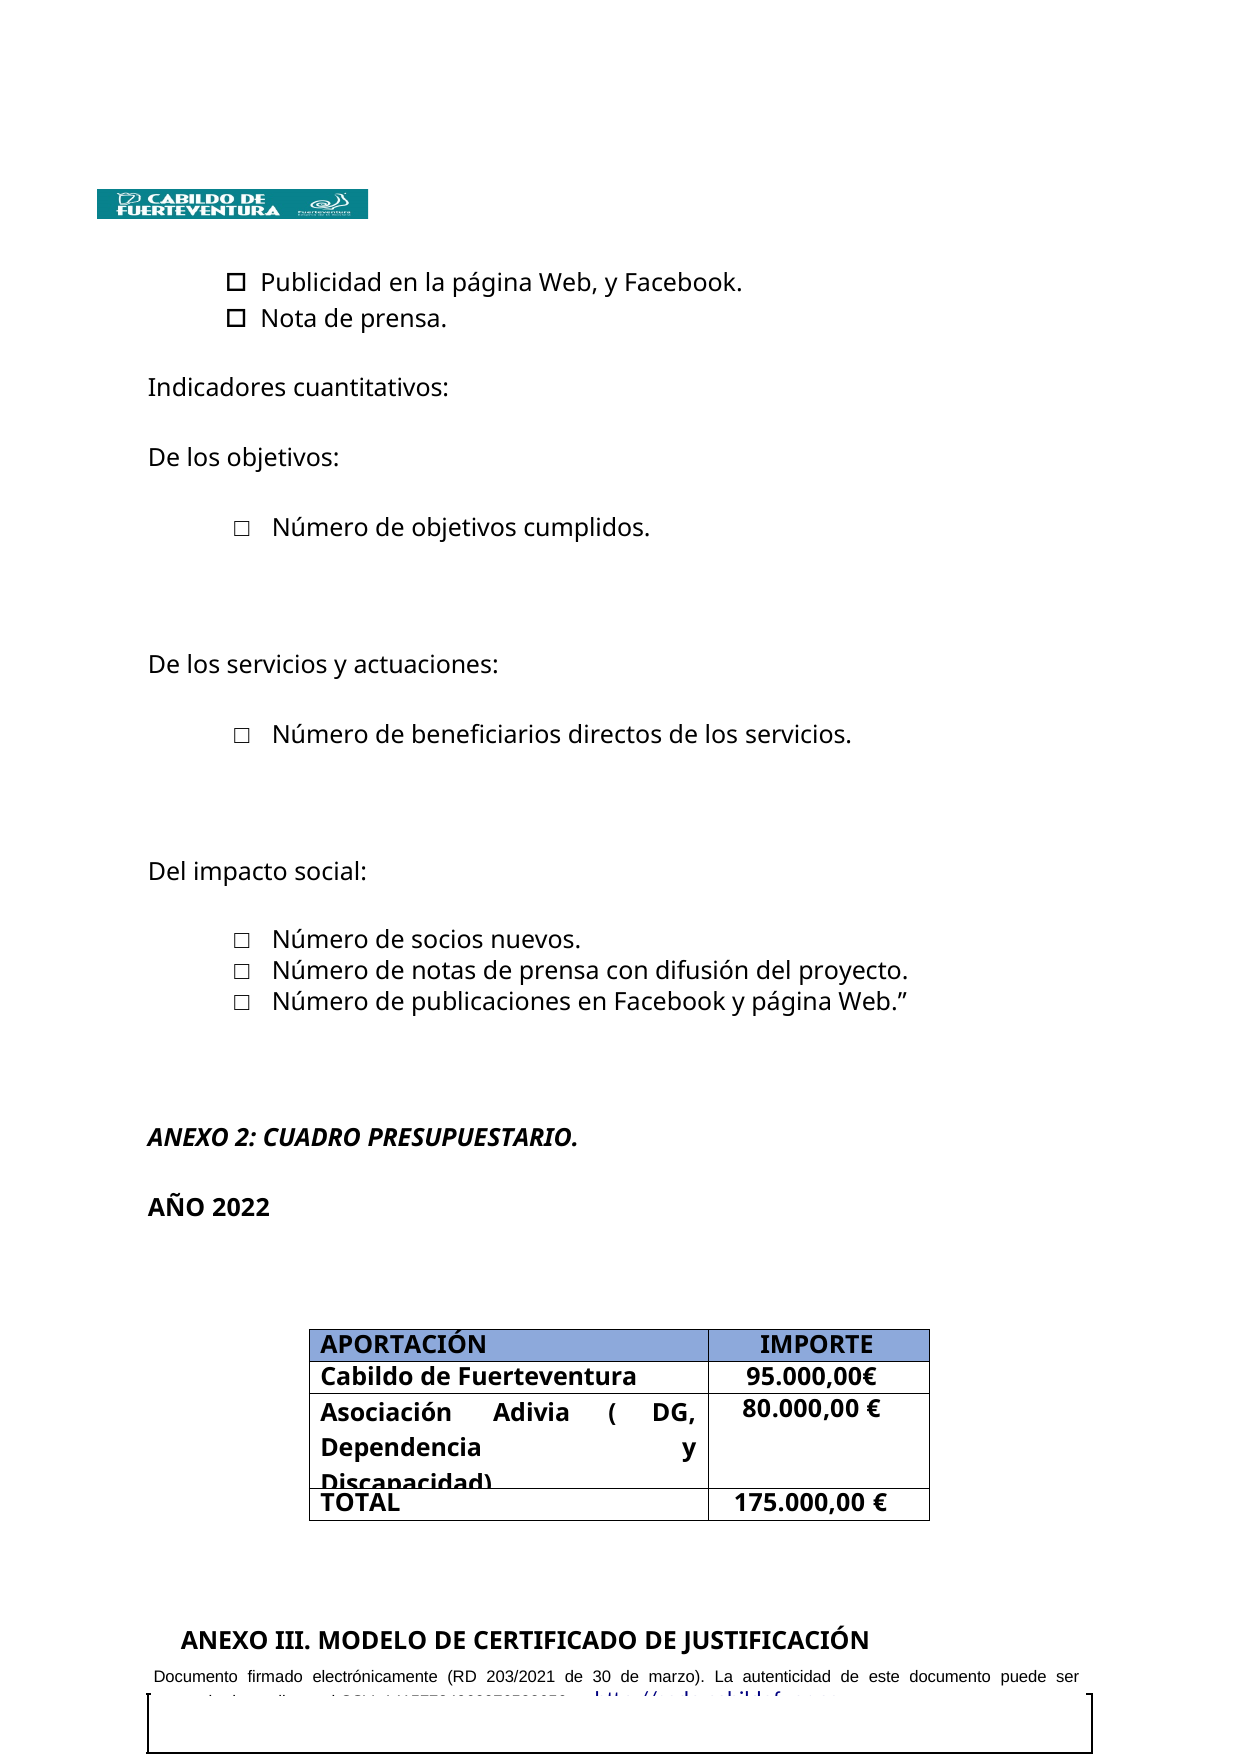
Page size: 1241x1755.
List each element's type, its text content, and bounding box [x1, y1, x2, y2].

table_header IMPORTE [709, 1330, 929, 1361]
table_cell Asociación Adivia ( DG, Dependencia y Discapacidad) [310, 1394, 708, 1487]
table_cell Cabildo de Fuerteventura [310, 1362, 708, 1393]
table_cell TOTAL [310, 1489, 708, 1519]
list Número de socios nuevos. [234, 923, 1107, 954]
table_cell 80.000,00 € [709, 1394, 929, 1487]
text ANEXO 2: CUADRO PRESUPUESTARIO. [148, 1120, 1107, 1154]
picture [97, 189, 369, 219]
text ANEXO III. MODELO DE CERTIFICADO DE JUSTIFICACIÓN [181, 1622, 1107, 1657]
list Número de notas de prensa con difusión del proyecto. [234, 954, 1107, 986]
list Publicidad en la página Web, y Facebook. [112, 265, 1107, 299]
list Número de objetivos cumplidos. [234, 510, 1107, 544]
table_cell 95.000,00€ [709, 1362, 929, 1393]
list Número de publicaciones en Facebook y página Web.” [234, 986, 1107, 1017]
table_cell 175.000,00 € [709, 1489, 929, 1519]
table_header APORTACIÓN [310, 1330, 708, 1361]
text AÑO 2022 [148, 1189, 1107, 1223]
text Del impacto social: [148, 853, 1107, 888]
list Número de beneficiarios directos de los servicios. [234, 717, 1107, 751]
list Nota de prensa. Indicadores cuantitativos: De los objetivos: [112, 301, 488, 474]
text De los servicios y actuaciones: [148, 647, 1107, 681]
